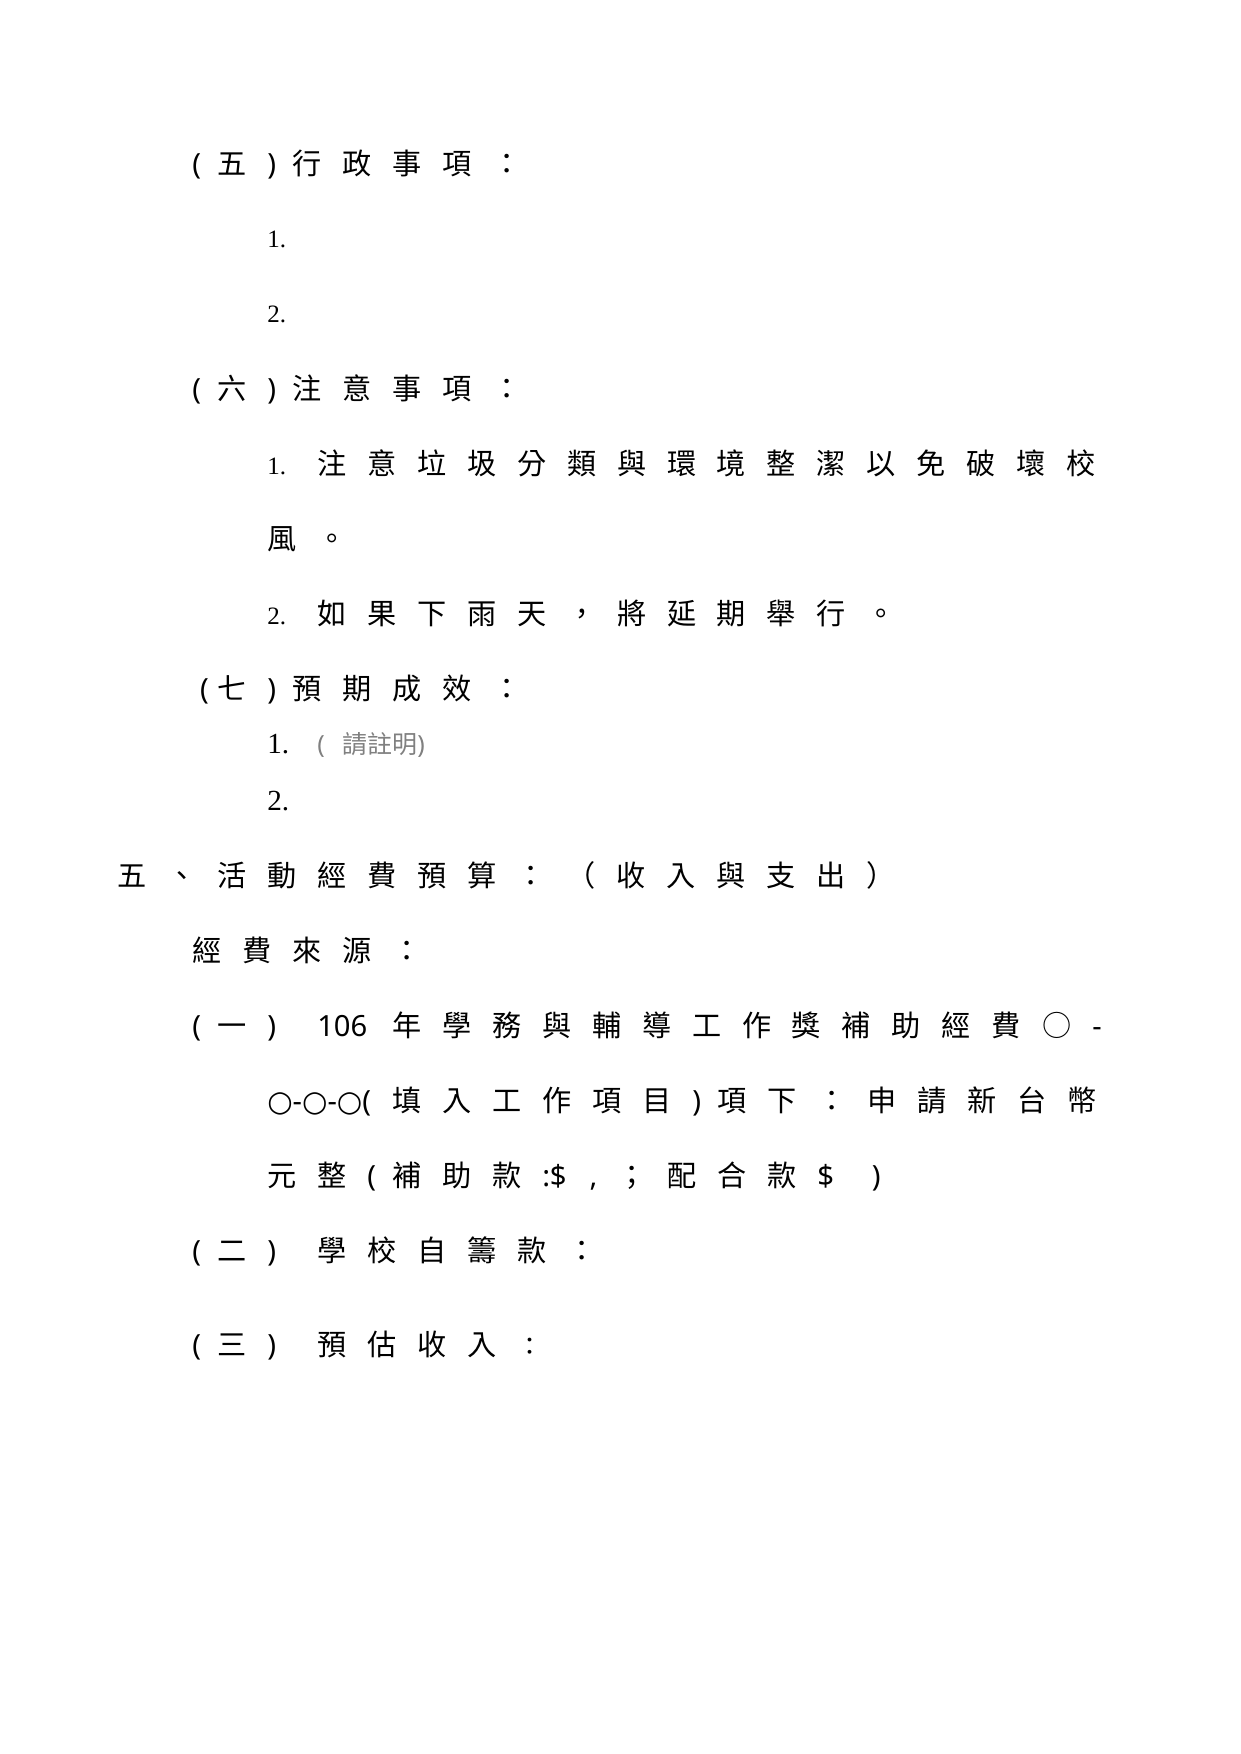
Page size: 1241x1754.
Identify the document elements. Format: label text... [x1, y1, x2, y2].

list (請註明) [250, 724, 1117, 761]
text (六)注意事項： [176, 349, 1117, 424]
text 五、活動經費預算：（收入與支出） [117, 836, 1117, 911]
text (五)行政事項： [176, 124, 1117, 199]
list 106年學務與輔導工作獎補助經費○-○-○-○(填入工作項目)項下：申請新台幣 元整(補助款:$ ,；配合款$ ) [176, 986, 1117, 1211]
list 注意垃圾分類與環境整潔以免破壞校風。 [250, 424, 1117, 574]
list 如果下雨天，將延期舉行。 [250, 574, 1117, 649]
list 預估收入： [176, 1305, 1117, 1380]
text 經費來源： [176, 911, 1117, 986]
list 學校自籌款： [176, 1211, 1117, 1286]
text (七)預期成效： [176, 649, 1117, 724]
